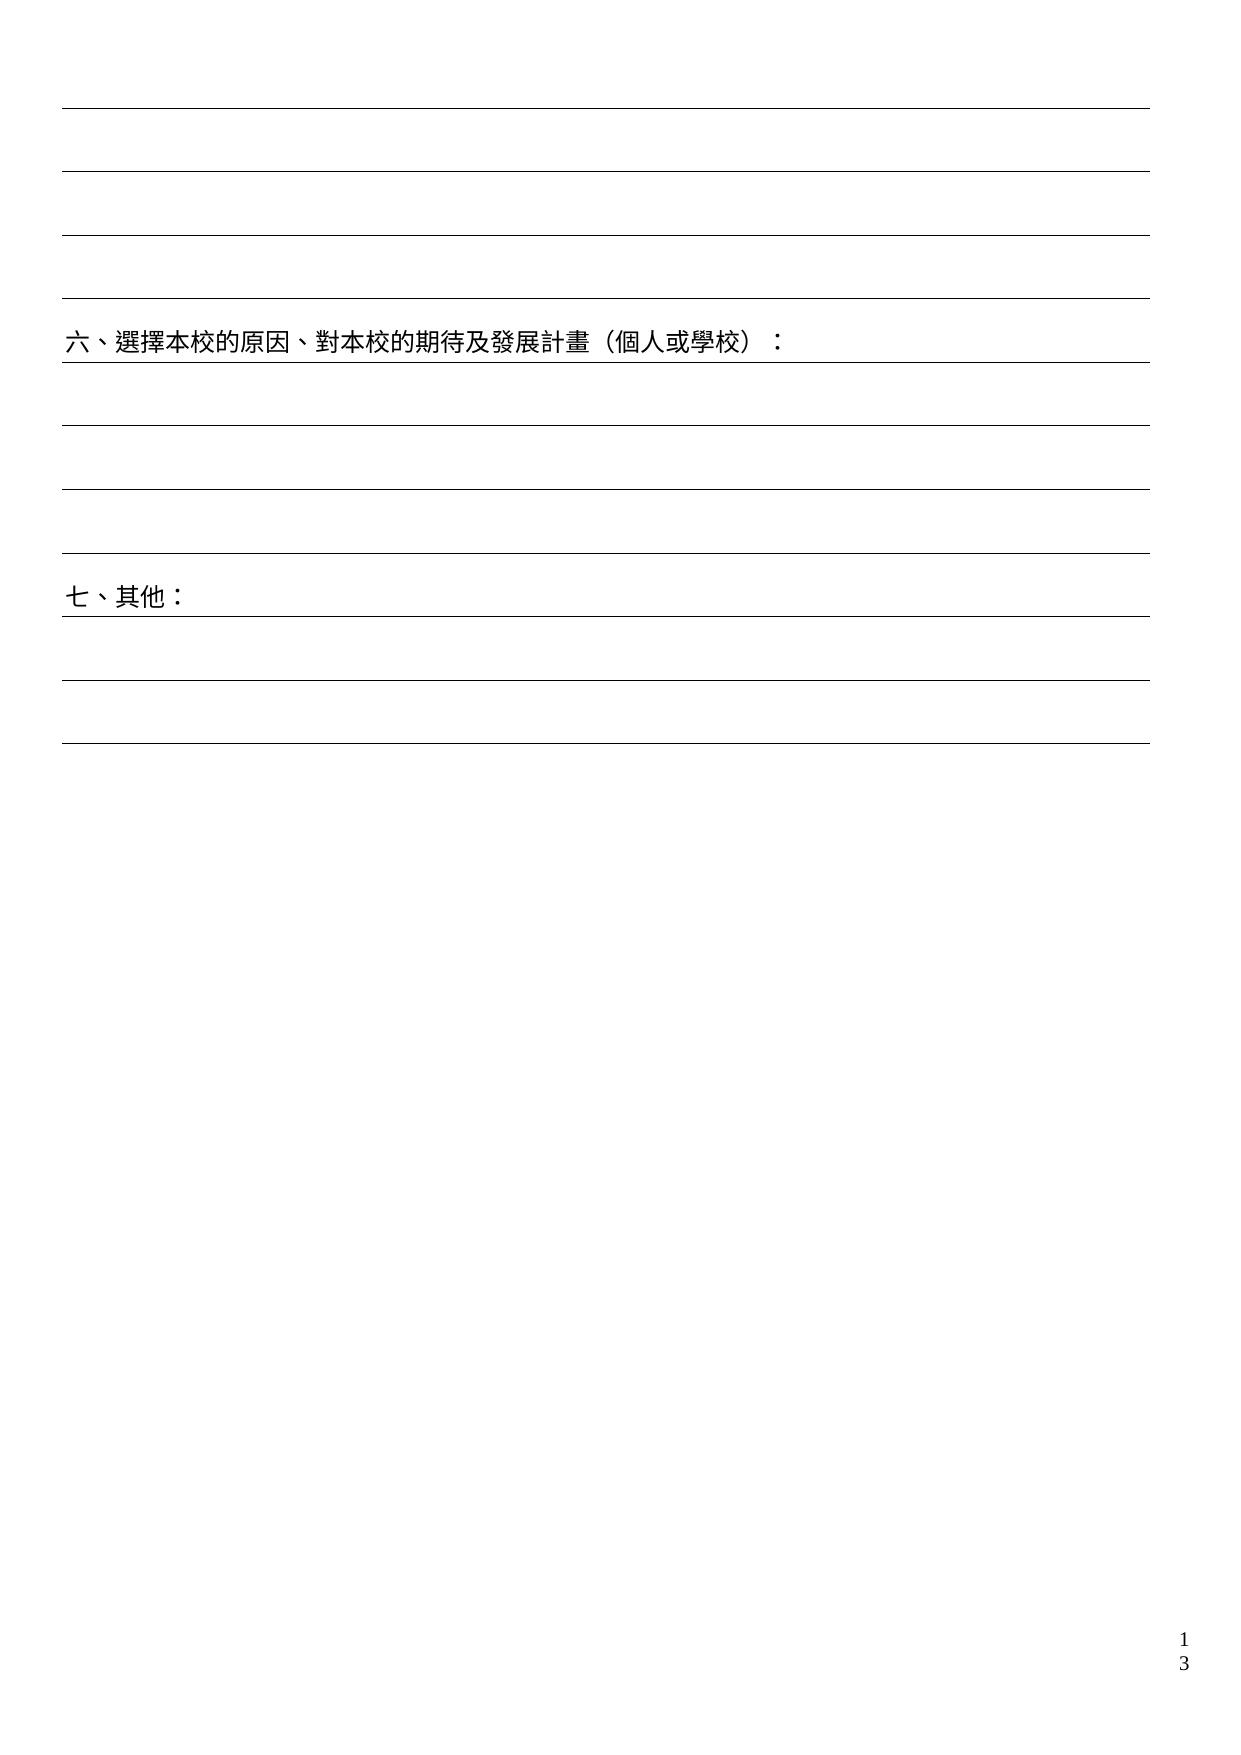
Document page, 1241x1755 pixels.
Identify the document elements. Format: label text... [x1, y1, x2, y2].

table_cell [62, 172, 1149, 235]
table_cell [62, 236, 1149, 298]
table_cell [62, 681, 1149, 743]
table_cell 七、其他： [62, 554, 1149, 616]
table_cell [62, 363, 1149, 425]
table_cell [62, 617, 1149, 679]
table_cell 六、選擇本校的原因、對本校的期待及發展計畫（個人或學校）： [62, 299, 1149, 362]
table_cell [62, 490, 1149, 552]
table_cell [62, 426, 1149, 489]
table_cell [62, 109, 1149, 171]
